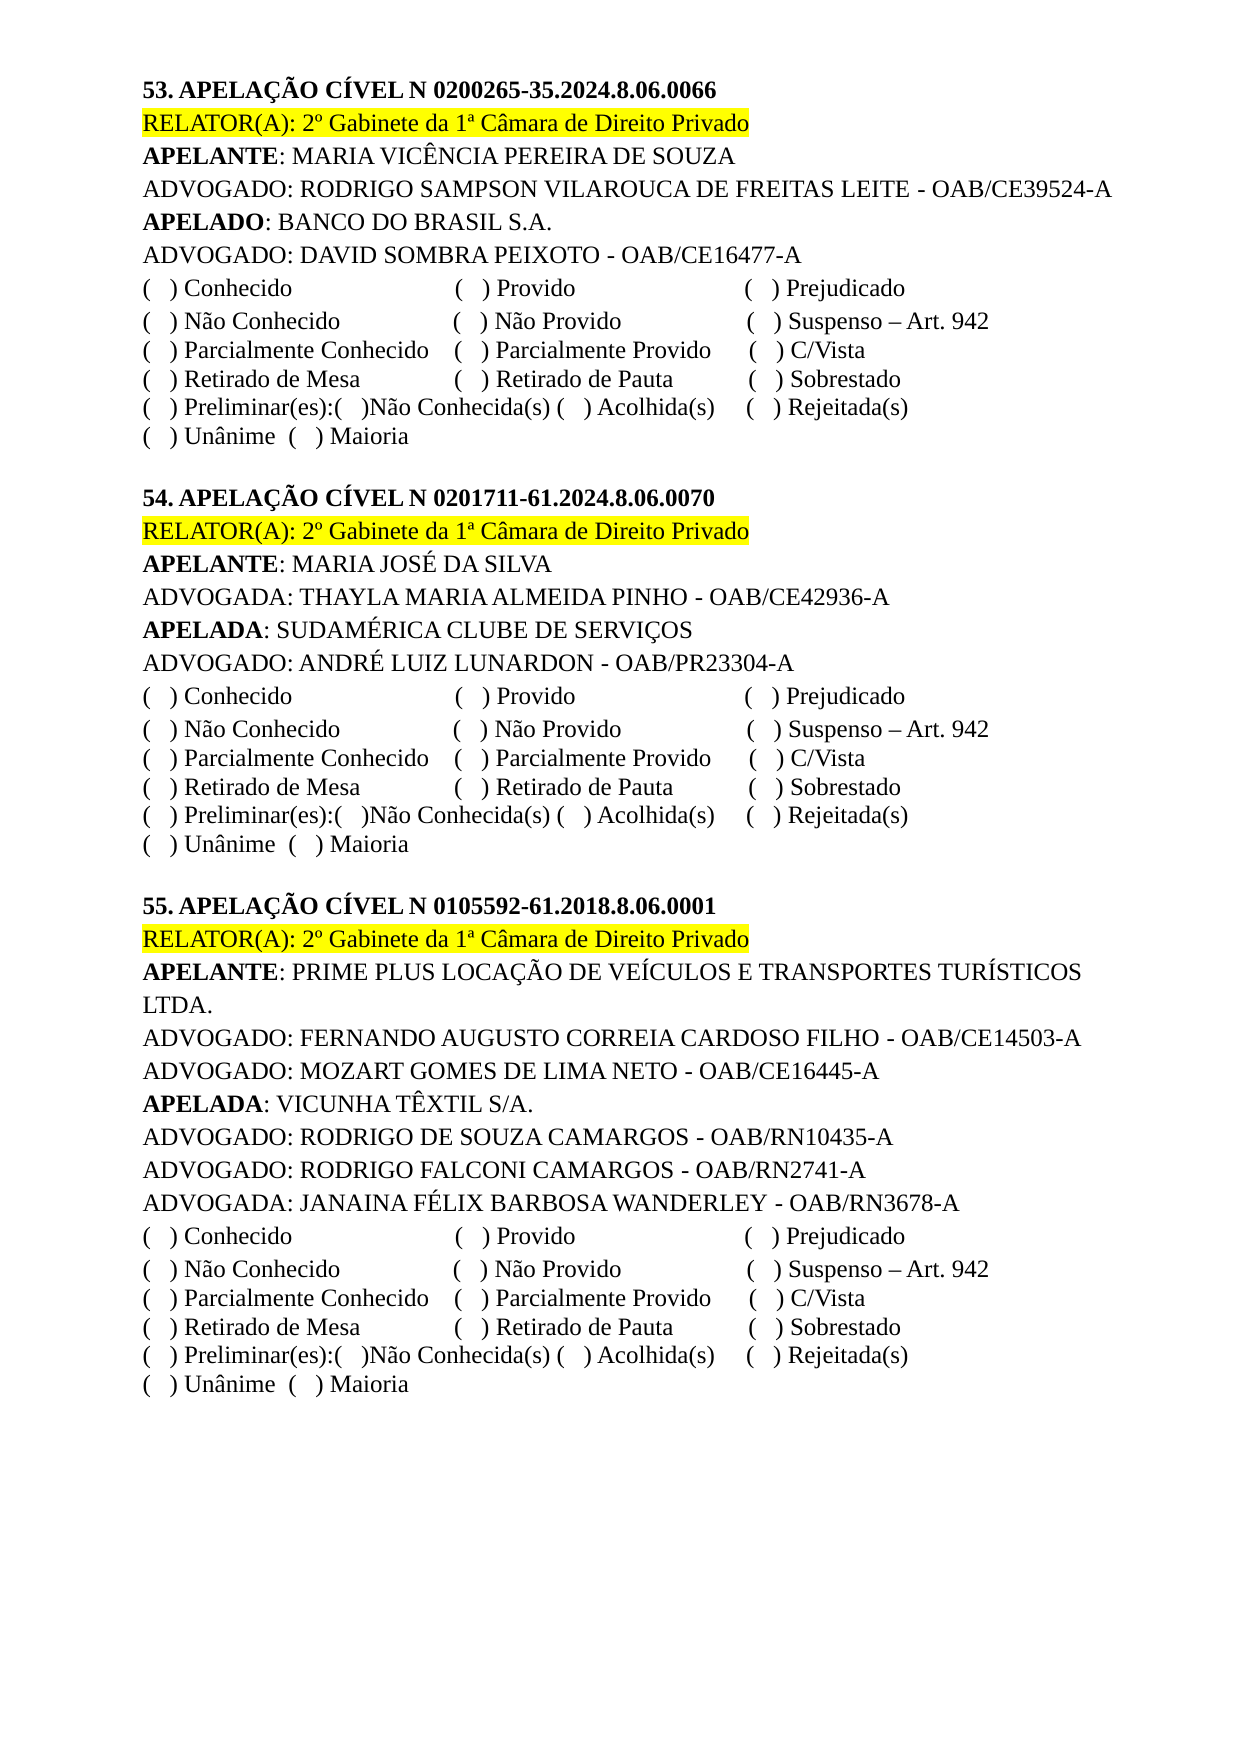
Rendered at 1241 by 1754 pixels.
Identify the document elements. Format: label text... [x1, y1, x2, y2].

text 53. APELAÇÃO CÍVEL N 0200265-35.2024.8.06.0066 RELATOR(A): 2º Gabinete da 1ª Câmara de Direito Privado APELANTE: MARIA VICÊNCIA PEREIRA DE SOUZA ADVOGADO: RODRIGO SAMPSON VILAROUCA DE FREITAS LEITE - OAB/CE39524-A APELADO: BANCO DO BRASIL S.A. ADVOGADO: DAVID SOMBRA PEIXOTO - OAB/CE16477-A ( ) Conhecido ( ) Provido ( ) Prejudicado [142, 75, 1141, 302]
text ( ) Unânime ( ) Maioria [142, 829, 1158, 858]
text ( ) Retirado de Mesa ( ) Retirado de Pauta ( ) Sobrestado [142, 1312, 1158, 1340]
text ( ) Não Conhecido ( ) Não Provido ( ) Suspenso – Art. 942 [142, 306, 1158, 335]
text ( ) Parcialmente Conhecido ( ) Parcialmente Provido ( ) C/Vista [142, 743, 1158, 772]
text ( ) Retirado de Mesa ( ) Retirado de Pauta ( ) Sobrestado [142, 772, 1158, 800]
text ( ) Parcialmente Conhecido ( ) Parcialmente Provido ( ) C/Vista [142, 335, 1158, 364]
text 55. APELAÇÃO CÍVEL N 0105592-61.2018.8.06.0001 RELATOR(A): 2º Gabinete da 1ª Câmara de Direito Privado APELANTE: PRIME PLUS LOCAÇÃO DE VEÍCULOS E TRANSPORTES TURÍSTICOS LTDA. ADVOGADO: FERNANDO AUGUSTO CORREIA CARDOSO FILHO - OAB/CE14503-A ADVOGADO: MOZART GOMES DE LIMA NETO - OAB/CE16445-A APELADA: VICUNHA TÊXTIL S/A. ADVOGADO: RODRIGO DE SOUZA CAMARGOS - OAB/RN10435-A ADVOGADO: RODRIGO FALCONI CAMARGOS - OAB/RN2741-A ADVOGADA: JANAINA FÉLIX BARBOSA WANDERLEY - OAB/RN3678-A ( ) Conhecido ( ) Provido ( ) Prejudicado [142, 858, 1141, 1250]
text ( ) Não Conhecido ( ) Não Provido ( ) Suspenso – Art. 942 [142, 1254, 1158, 1283]
text 54. APELAÇÃO CÍVEL N 0201711-61.2024.8.06.0070 RELATOR(A): 2º Gabinete da 1ª Câmara de Direito Privado APELANTE: MARIA JOSÉ DA SILVA ADVOGADA: THAYLA MARIA ALMEIDA PINHO - OAB/CE42936-A APELADA: SUDAMÉRICA CLUBE DE SERVIÇOS ADVOGADO: ANDRÉ LUIZ LUNARDON - OAB/PR23304-A ( ) Conhecido ( ) Provido ( ) Prejudicado [142, 450, 1141, 710]
text ( ) Preliminar(es):( )Não Conhecida(s) ( ) Acolhida(s) ( ) Rejeitada(s) [142, 392, 1158, 421]
text ( ) Parcialmente Conhecido ( ) Parcialmente Provido ( ) C/Vista [142, 1283, 1158, 1312]
text ( ) Preliminar(es):( )Não Conhecida(s) ( ) Acolhida(s) ( ) Rejeitada(s) [142, 1340, 1158, 1369]
text ( ) Unânime ( ) Maioria [142, 421, 1158, 450]
text ( ) Não Conhecido ( ) Não Provido ( ) Suspenso – Art. 942 [142, 714, 1158, 743]
text ( ) Preliminar(es):( )Não Conhecida(s) ( ) Acolhida(s) ( ) Rejeitada(s) [142, 800, 1158, 829]
text ( ) Unânime ( ) Maioria [142, 1369, 1158, 1398]
text ( ) Retirado de Mesa ( ) Retirado de Pauta ( ) Sobrestado [142, 364, 1158, 392]
